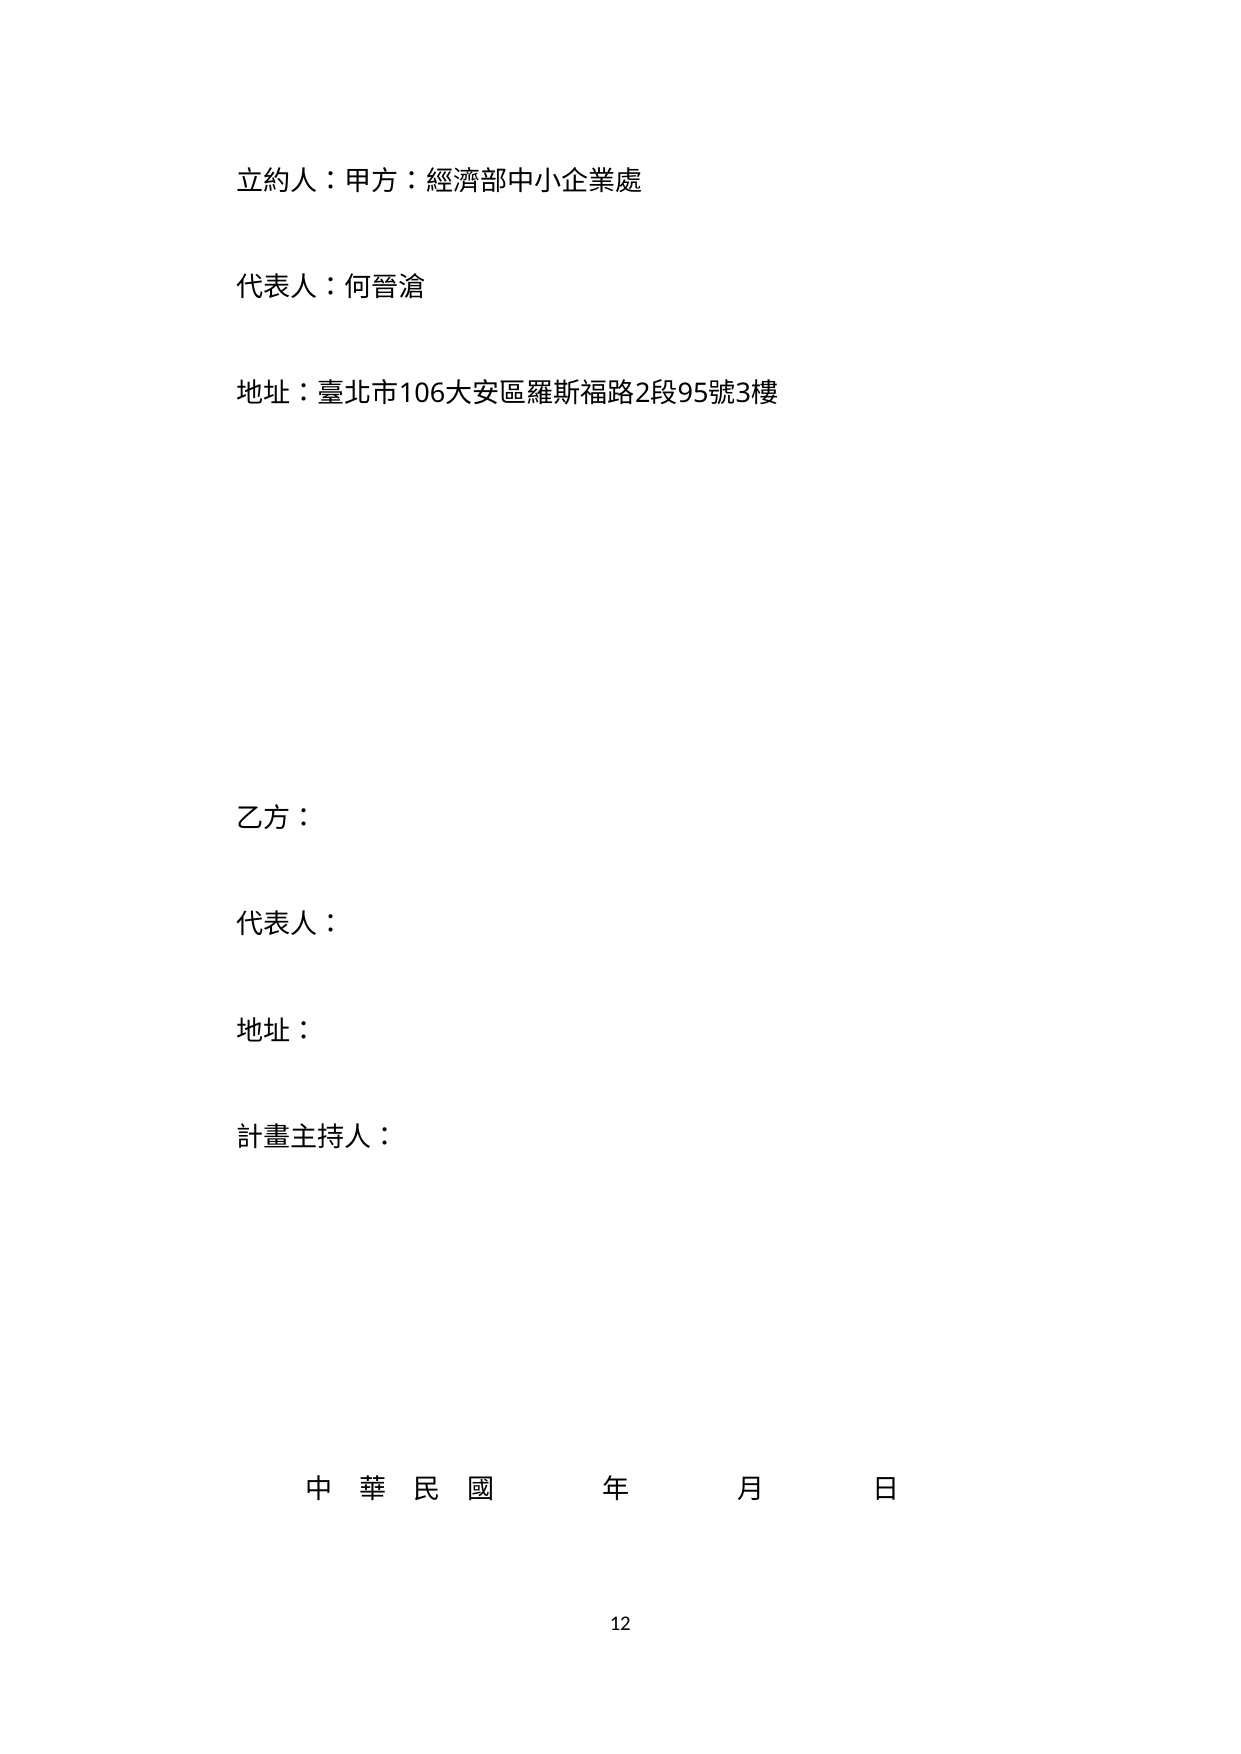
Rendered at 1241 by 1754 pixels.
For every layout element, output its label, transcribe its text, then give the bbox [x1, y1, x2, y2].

text 代表人： [118, 894, 1122, 944]
text 乙方： [118, 787, 1122, 837]
text 地址：臺北市106大安區羅斯福路2段95號3樓 [118, 362, 1122, 412]
text 計畫主持人： [118, 1106, 1122, 1156]
text 地址： [118, 1000, 1122, 1050]
text 代表人：何晉滄 [118, 256, 1122, 306]
